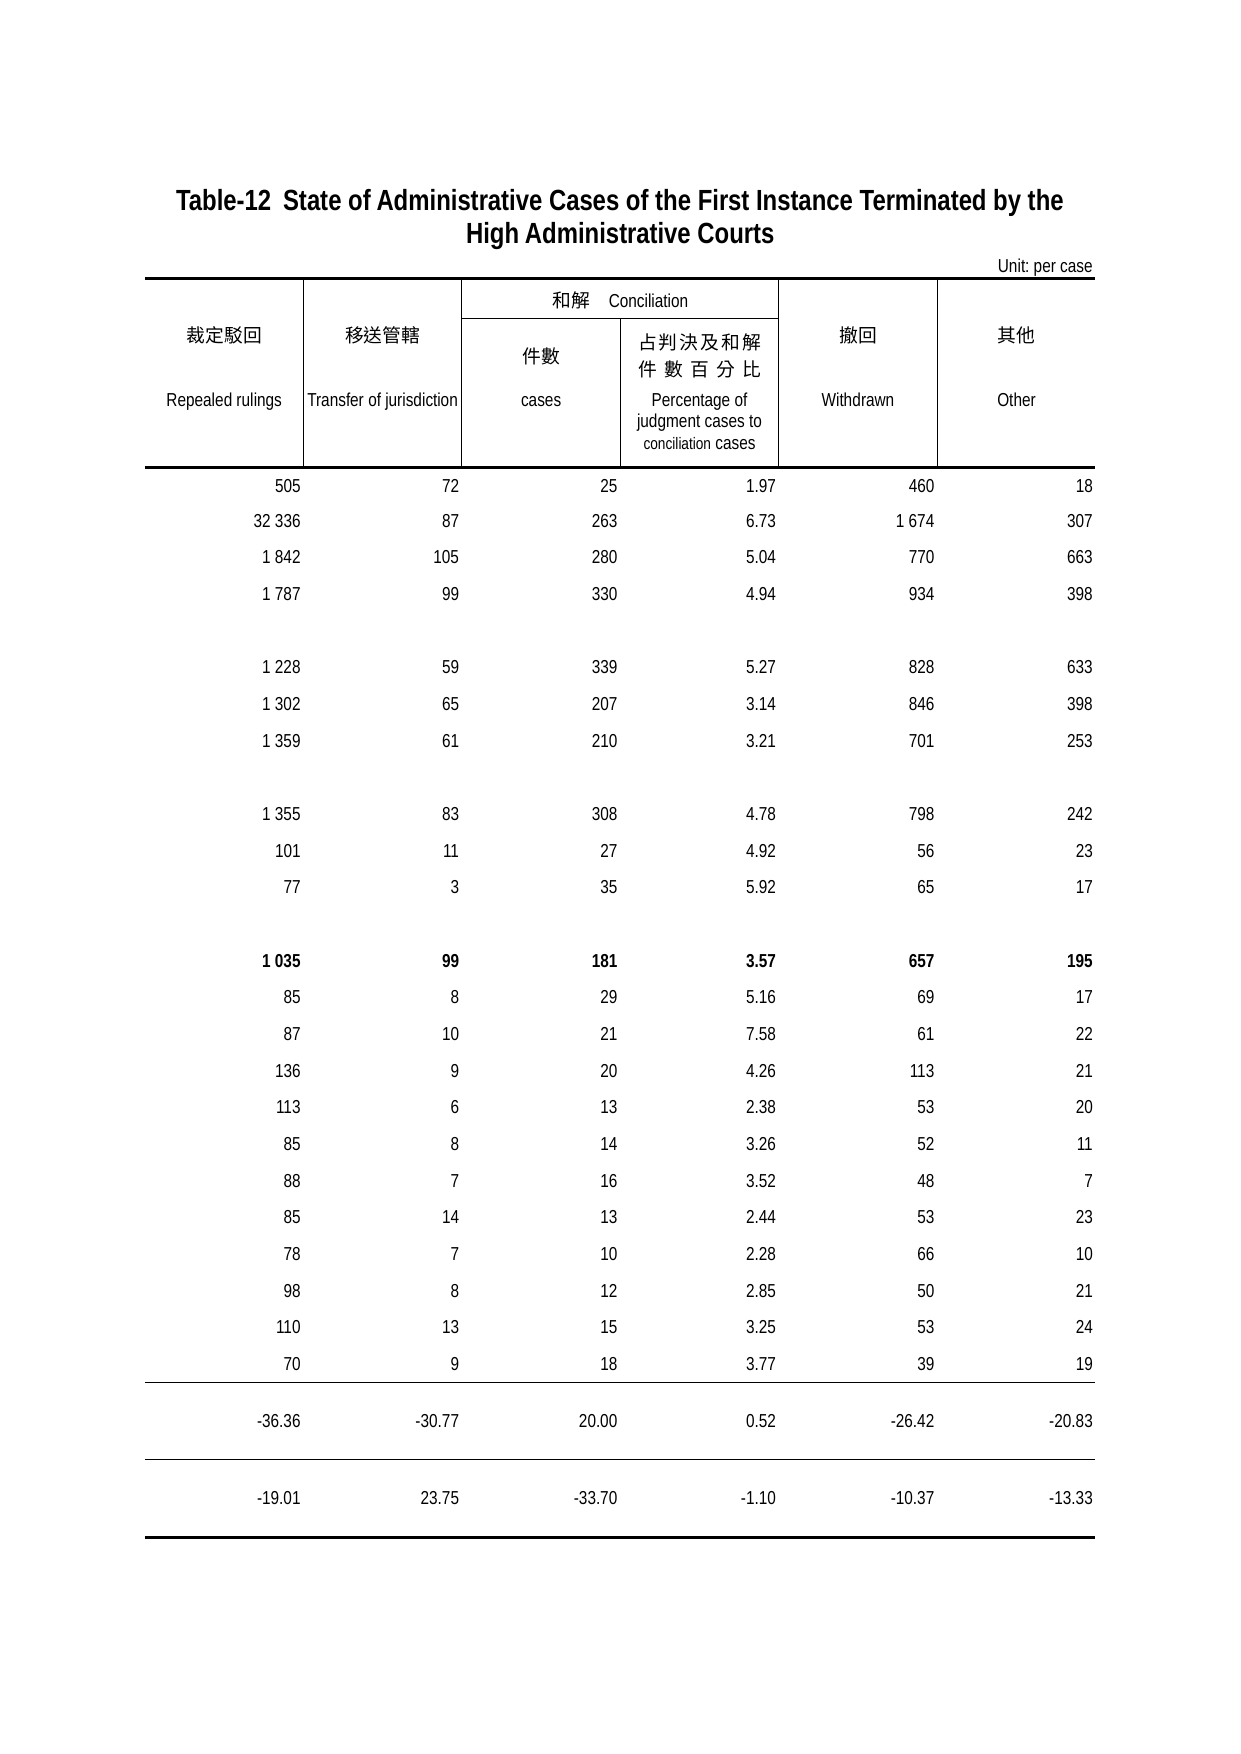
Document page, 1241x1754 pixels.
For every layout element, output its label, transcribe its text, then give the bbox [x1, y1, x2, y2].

table_cell 53 [779, 1309, 937, 1346]
table_cell 23 [937, 1199, 1095, 1236]
table_cell 83 [303, 796, 462, 832]
table_cell 24 [937, 1309, 1095, 1346]
table_cell 19 [937, 1346, 1095, 1382]
table_cell 53 [779, 1089, 937, 1126]
table_cell 3.21 [620, 722, 778, 759]
table_cell -26.42 [779, 1383, 937, 1459]
table_cell 1 787 [145, 576, 303, 612]
table_cell 61 [303, 722, 462, 759]
table_cell 195 [937, 942, 1095, 979]
table_cell 3.26 [620, 1126, 778, 1162]
table_header 其他 [938, 280, 1095, 389]
table_cell [620, 906, 778, 942]
table_cell 32 336 [145, 502, 303, 539]
table_cell Repealed rulings [145, 389, 303, 466]
table_cell 105 [303, 539, 462, 576]
table_cell 113 [779, 1052, 937, 1089]
table_cell 5.16 [620, 979, 778, 1016]
table_cell 13 [303, 1309, 462, 1346]
table_header 裁定駁回 [145, 280, 303, 389]
table_cell 21 [937, 1052, 1095, 1089]
table_cell Withdrawn [779, 389, 937, 466]
table_cell 7 [303, 1162, 462, 1199]
table_cell 78 [145, 1236, 303, 1272]
table_cell 242 [937, 796, 1095, 832]
table_cell 0.52 [620, 1383, 778, 1459]
table_cell 10 [937, 1236, 1095, 1272]
table_cell 50 [779, 1272, 937, 1309]
table_cell 99 [303, 576, 462, 612]
table_cell 17 [937, 979, 1095, 1016]
table_cell [779, 612, 937, 649]
table_cell 7 [303, 1236, 462, 1272]
table_cell 7.58 [620, 1016, 778, 1052]
table_cell 3.25 [620, 1309, 778, 1346]
table_cell 23.75 [303, 1460, 462, 1536]
table_cell Transfer of jurisdiction [304, 389, 461, 466]
table_cell 253 [937, 722, 1095, 759]
table_cell 934 [779, 576, 937, 612]
table_cell 207 [462, 686, 620, 722]
table_cell 828 [779, 649, 937, 686]
table_cell [779, 759, 937, 796]
table_cell 16 [462, 1162, 620, 1199]
table_cell 27 [462, 832, 620, 869]
table_cell 1 359 [145, 722, 303, 759]
table_cell 98 [145, 1272, 303, 1309]
table_cell Percentage of judgment cases to conciliation cases [621, 389, 778, 466]
table_cell 3 [303, 869, 462, 906]
text Table-12 State of Administrative Cases of the First Instance Terminated by the High Administrative Courts [148, 183, 1092, 250]
table_cell 99 [303, 942, 462, 979]
table_cell 2.44 [620, 1199, 778, 1236]
table_cell [145, 906, 303, 942]
table_cell 5.92 [620, 869, 778, 906]
table_cell 85 [145, 1199, 303, 1236]
table_cell 件數 [462, 319, 620, 389]
table_cell [303, 906, 462, 942]
table_cell -10.37 [779, 1460, 937, 1536]
table_cell 69 [779, 979, 937, 1016]
table_cell 210 [462, 722, 620, 759]
table_cell 3.52 [620, 1162, 778, 1199]
table_cell 20 [937, 1089, 1095, 1126]
table_cell 9 [303, 1346, 462, 1382]
table_cell 11 [303, 832, 462, 869]
table_cell 18 [937, 469, 1095, 502]
table_cell 66 [779, 1236, 937, 1272]
table_cell 77 [145, 869, 303, 906]
table_cell 8 [303, 1126, 462, 1162]
table_cell [462, 759, 620, 796]
table_cell 22 [937, 1016, 1095, 1052]
table_cell 21 [937, 1272, 1095, 1309]
table_cell 101 [145, 832, 303, 869]
table_cell [145, 759, 303, 796]
table_cell 8 [303, 1272, 462, 1309]
table_cell -36.36 [145, 1383, 303, 1459]
table_cell 14 [462, 1126, 620, 1162]
table_cell 4.94 [620, 576, 778, 612]
table_cell 3.77 [620, 1346, 778, 1382]
table_cell 85 [145, 1126, 303, 1162]
table_cell 5.04 [620, 539, 778, 576]
table_cell 1 302 [145, 686, 303, 722]
table_cell [462, 612, 620, 649]
table_cell 6.73 [620, 502, 778, 539]
table_cell 307 [937, 502, 1095, 539]
table_cell -33.70 [462, 1460, 620, 1536]
table_cell 3.14 [620, 686, 778, 722]
table_cell cases [462, 389, 620, 466]
table_cell 846 [779, 686, 937, 722]
table_cell 3.57 [620, 942, 778, 979]
table_cell 17 [937, 869, 1095, 906]
table_cell 6 [303, 1089, 462, 1126]
table_cell 339 [462, 649, 620, 686]
table_cell 4.26 [620, 1052, 778, 1089]
table_cell -20.83 [937, 1383, 1095, 1459]
table_cell 2.85 [620, 1272, 778, 1309]
table_cell 181 [462, 942, 620, 979]
table_cell 633 [937, 649, 1095, 686]
table_cell [937, 906, 1095, 942]
table_cell 52 [779, 1126, 937, 1162]
table_cell 657 [779, 942, 937, 979]
table_cell 65 [779, 869, 937, 906]
table_cell -13.33 [937, 1460, 1095, 1536]
table_cell 263 [462, 502, 620, 539]
table_cell 65 [303, 686, 462, 722]
table_cell 21 [462, 1016, 620, 1052]
table_cell 1 842 [145, 539, 303, 576]
table_cell 330 [462, 576, 620, 612]
table_cell 8 [303, 979, 462, 1016]
table_cell 9 [303, 1052, 462, 1089]
table_cell [620, 612, 778, 649]
table_cell 1.97 [620, 469, 778, 502]
table_cell 7 [937, 1162, 1095, 1199]
table_cell 5.27 [620, 649, 778, 686]
table_cell 87 [303, 502, 462, 539]
table_cell 11 [937, 1126, 1095, 1162]
table_cell 20.00 [462, 1383, 620, 1459]
table_cell -19.01 [145, 1460, 303, 1536]
table_header 撤回 [779, 280, 937, 389]
table_cell 15 [462, 1309, 620, 1346]
table_cell 770 [779, 539, 937, 576]
table_cell 56 [779, 832, 937, 869]
table_cell 10 [303, 1016, 462, 1052]
table_cell 14 [303, 1199, 462, 1236]
table_cell 12 [462, 1272, 620, 1309]
table_cell 占判決及和解件數百分比 [621, 319, 778, 389]
table_cell [620, 759, 778, 796]
table_cell 13 [462, 1199, 620, 1236]
table_cell 1 035 [145, 942, 303, 979]
table_cell 663 [937, 539, 1095, 576]
table_cell 85 [145, 979, 303, 1016]
table_cell 136 [145, 1052, 303, 1089]
table_cell 48 [779, 1162, 937, 1199]
table_cell 87 [145, 1016, 303, 1052]
table_cell [937, 759, 1095, 796]
table_cell 398 [937, 576, 1095, 612]
table_cell 59 [303, 649, 462, 686]
table_cell 23 [937, 832, 1095, 869]
table_cell 398 [937, 686, 1095, 722]
table_cell [303, 612, 462, 649]
table_cell Other [938, 389, 1095, 466]
table_cell 798 [779, 796, 937, 832]
table_cell 505 [145, 469, 303, 502]
table_cell 20 [462, 1052, 620, 1089]
text Unit: per case [148, 255, 1092, 277]
table_cell 2.38 [620, 1089, 778, 1126]
table_cell -30.77 [303, 1383, 462, 1459]
table_cell 88 [145, 1162, 303, 1199]
table_cell 1 674 [779, 502, 937, 539]
table_cell 61 [779, 1016, 937, 1052]
table_header 和解 Conciliation [462, 280, 778, 318]
table_cell 13 [462, 1089, 620, 1126]
table_cell 25 [462, 469, 620, 502]
table_cell 70 [145, 1346, 303, 1382]
table_cell [303, 759, 462, 796]
table_cell [779, 906, 937, 942]
table_cell 110 [145, 1309, 303, 1346]
table_cell 10 [462, 1236, 620, 1272]
table_cell 280 [462, 539, 620, 576]
table_cell [462, 906, 620, 942]
table_cell 18 [462, 1346, 620, 1382]
table_cell 53 [779, 1199, 937, 1236]
table_cell 72 [303, 469, 462, 502]
table_cell [145, 612, 303, 649]
table_cell 4.78 [620, 796, 778, 832]
table_cell 1 228 [145, 649, 303, 686]
table_header 移送管轄 [304, 280, 461, 389]
table_cell 1 355 [145, 796, 303, 832]
table_cell 701 [779, 722, 937, 759]
table_cell 2.28 [620, 1236, 778, 1272]
table_cell 308 [462, 796, 620, 832]
table_cell 29 [462, 979, 620, 1016]
table_cell 460 [779, 469, 937, 502]
table_cell [937, 612, 1095, 649]
table_cell 113 [145, 1089, 303, 1126]
table_cell -1.10 [620, 1460, 778, 1536]
table_cell 35 [462, 869, 620, 906]
table_cell 4.92 [620, 832, 778, 869]
table_cell 39 [779, 1346, 937, 1382]
